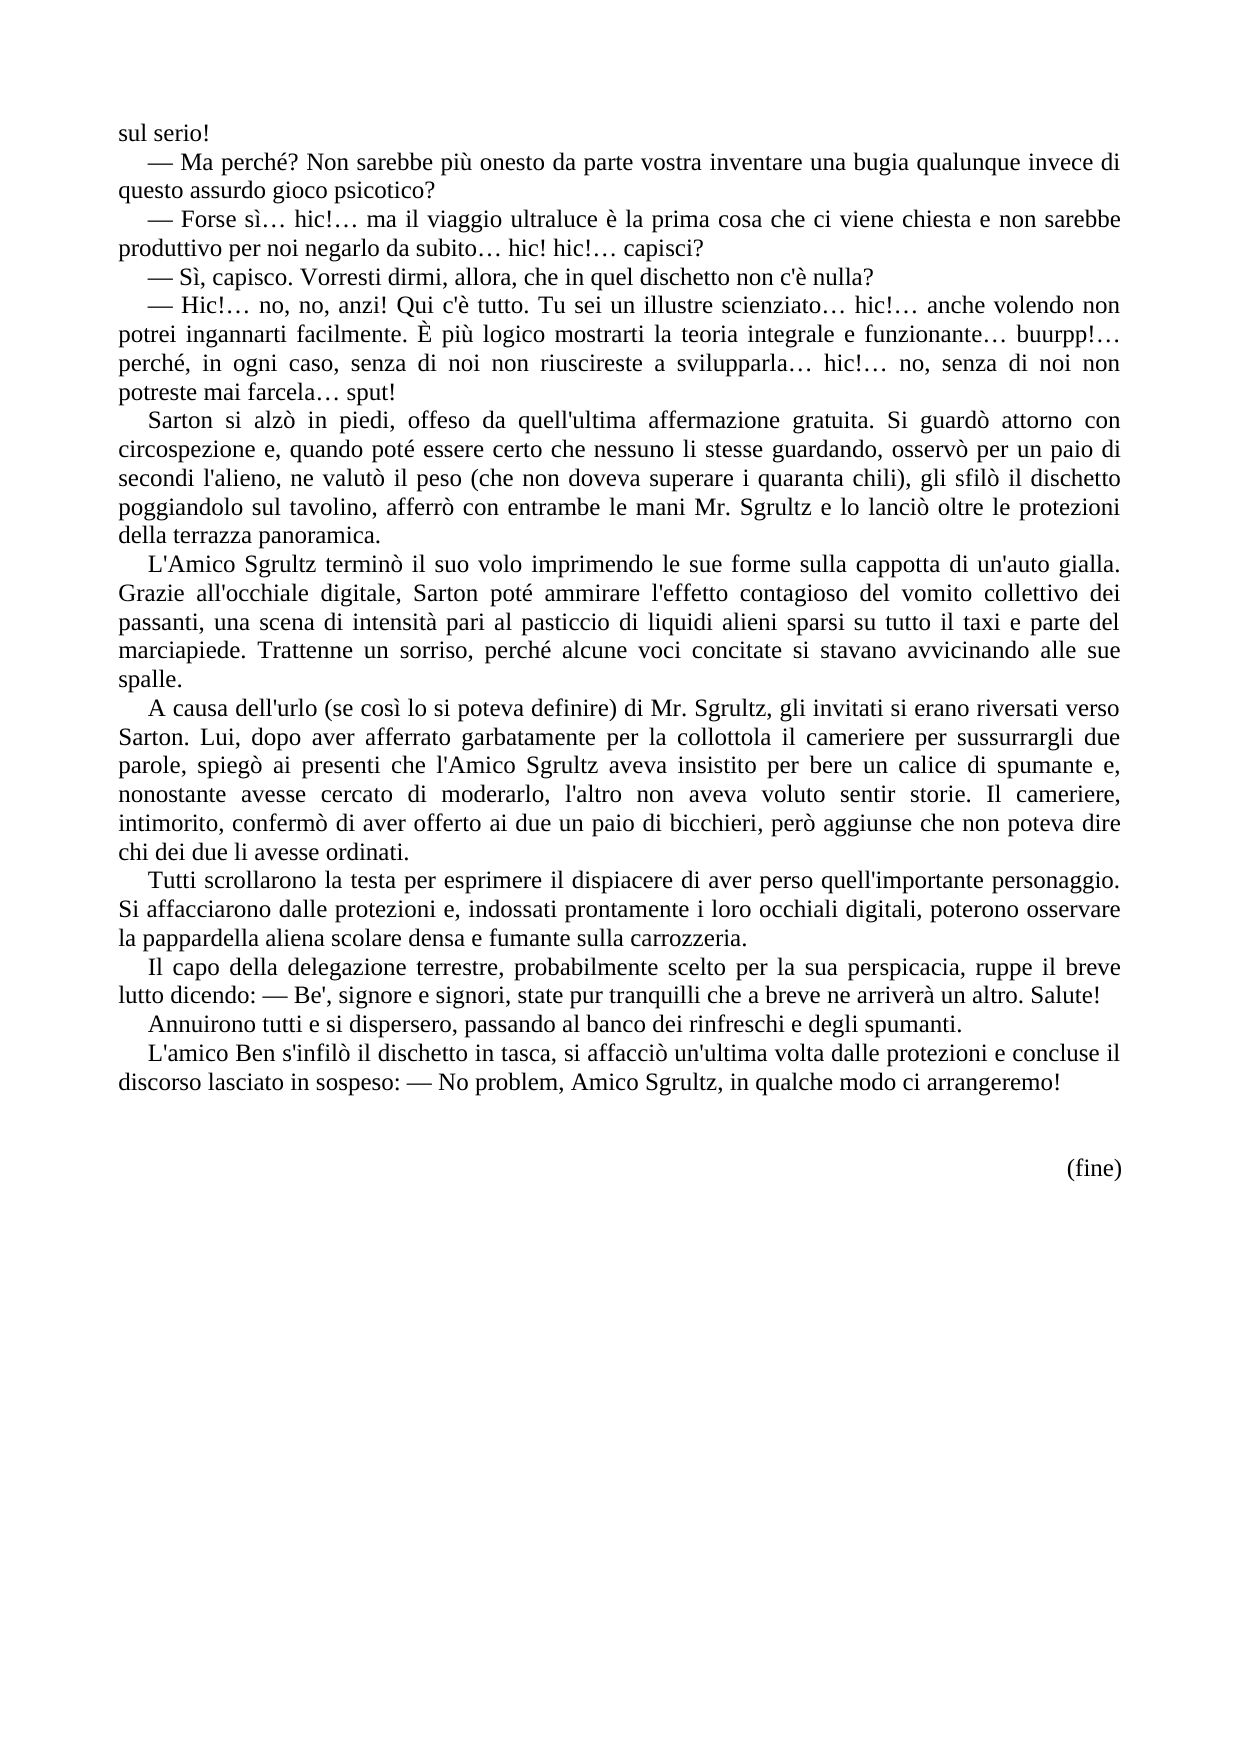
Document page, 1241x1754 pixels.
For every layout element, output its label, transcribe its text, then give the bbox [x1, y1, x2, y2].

text — Sì, capisco. Vorresti dirmi, allora, che in quel dischetto non c'è nulla? [118, 262, 1122, 291]
text L'Amico Sgrultz terminò il suo volo imprimendo le sue forme sulla cappotta di un'auto gialla. Grazie all'occhiale digitale, Sarton poté ammirare l'effetto contagioso del vomito collettivo dei passanti, una scena di intensità pari al pasticcio di liquidi alieni sparsi su tutto il taxi e parte del marciapiede. Trattenne un sorriso, perché alcune voci concitate si stavano avvicinando alle sue spalle. [118, 549, 1122, 693]
text — Forse sì… hic!… ma il viaggio ultraluce è la prima cosa che ci viene chiesta e non sarebbe produttivo per noi negarlo da subito… hic! hic!… capisci? [118, 204, 1122, 262]
text L'amico Ben s'infilò il dischetto in tasca, si affacciò un'ultima volta dalle protezioni e concluse il discorso lasciato in sospeso: — No problem, Amico Sgrultz, in qualche modo ci arrangeremo! [118, 1038, 1122, 1096]
text Annuirono tutti e si dispersero, passando al banco dei rinfreschi e degli spumanti. [118, 1009, 1122, 1038]
text Tutti scrollarono la testa per esprimere il dispiacere di aver perso quell'importante personaggio. Si affacciarono dalle protezioni e, indossati prontamente i loro occhiali digitali, poterono osservare la pappardella aliena scolare densa e fumante sulla carrozzeria. [118, 866, 1122, 952]
text Sarton si alzò in piedi, offeso da quell'ultima affermazione gratuita. Si guardò attorno con circospezione e, quando poté essere certo che nessuno li stesse guardando, osservò per un paio di secondi l'alieno, ne valutò il peso (che non doveva superare i quaranta chili), gli sfilò il dischetto poggiandolo sul tavolino, afferrò con entrambe le mani Mr. Sgrultz e lo lanciò oltre le protezioni della terrazza panoramica. [118, 406, 1122, 549]
text (fine) [118, 1153, 1122, 1182]
text sul serio! [118, 118, 1122, 147]
text — Hic!… no, no, anzi! Qui c'è tutto. Tu sei un illustre scienziato… hic!… anche volendo non potrei ingannarti facilmente. È più logico mostrarti la teoria integrale e funzionante… buurpp!… perché, in ogni caso, senza di noi non riuscireste a svilupparla… hic!… no, senza di noi non potreste mai farcela… sput! [118, 291, 1122, 406]
text Il capo della delegazione terrestre, probabilmente scelto per la sua perspicacia, ruppe il breve lutto dicendo: — Be', signore e signori, state pur tranquilli che a breve ne arriverà un altro. Salute! [118, 952, 1122, 1009]
text — Ma perché? Non sarebbe più onesto da parte vostra inventare una bugia qualunque invece di questo assurdo gioco psicotico? [118, 147, 1122, 204]
text A causa dell'urlo (se così lo si poteva definire) di Mr. Sgrultz, gli invitati si erano riversati verso Sarton. Lui, dopo aver afferrato garbatamente per la collottola il cameriere per sussurrargli due parole, spiegò ai presenti che l'Amico Sgrultz aveva insistito per bere un calice di spumante e, nonostante avesse cercato di moderarlo, l'altro non aveva voluto sentir storie. Il cameriere, intimorito, confermò di aver offerto ai due un paio di bicchieri, però aggiunse che non poteva dire chi dei due li avesse ordinati. [118, 693, 1122, 866]
